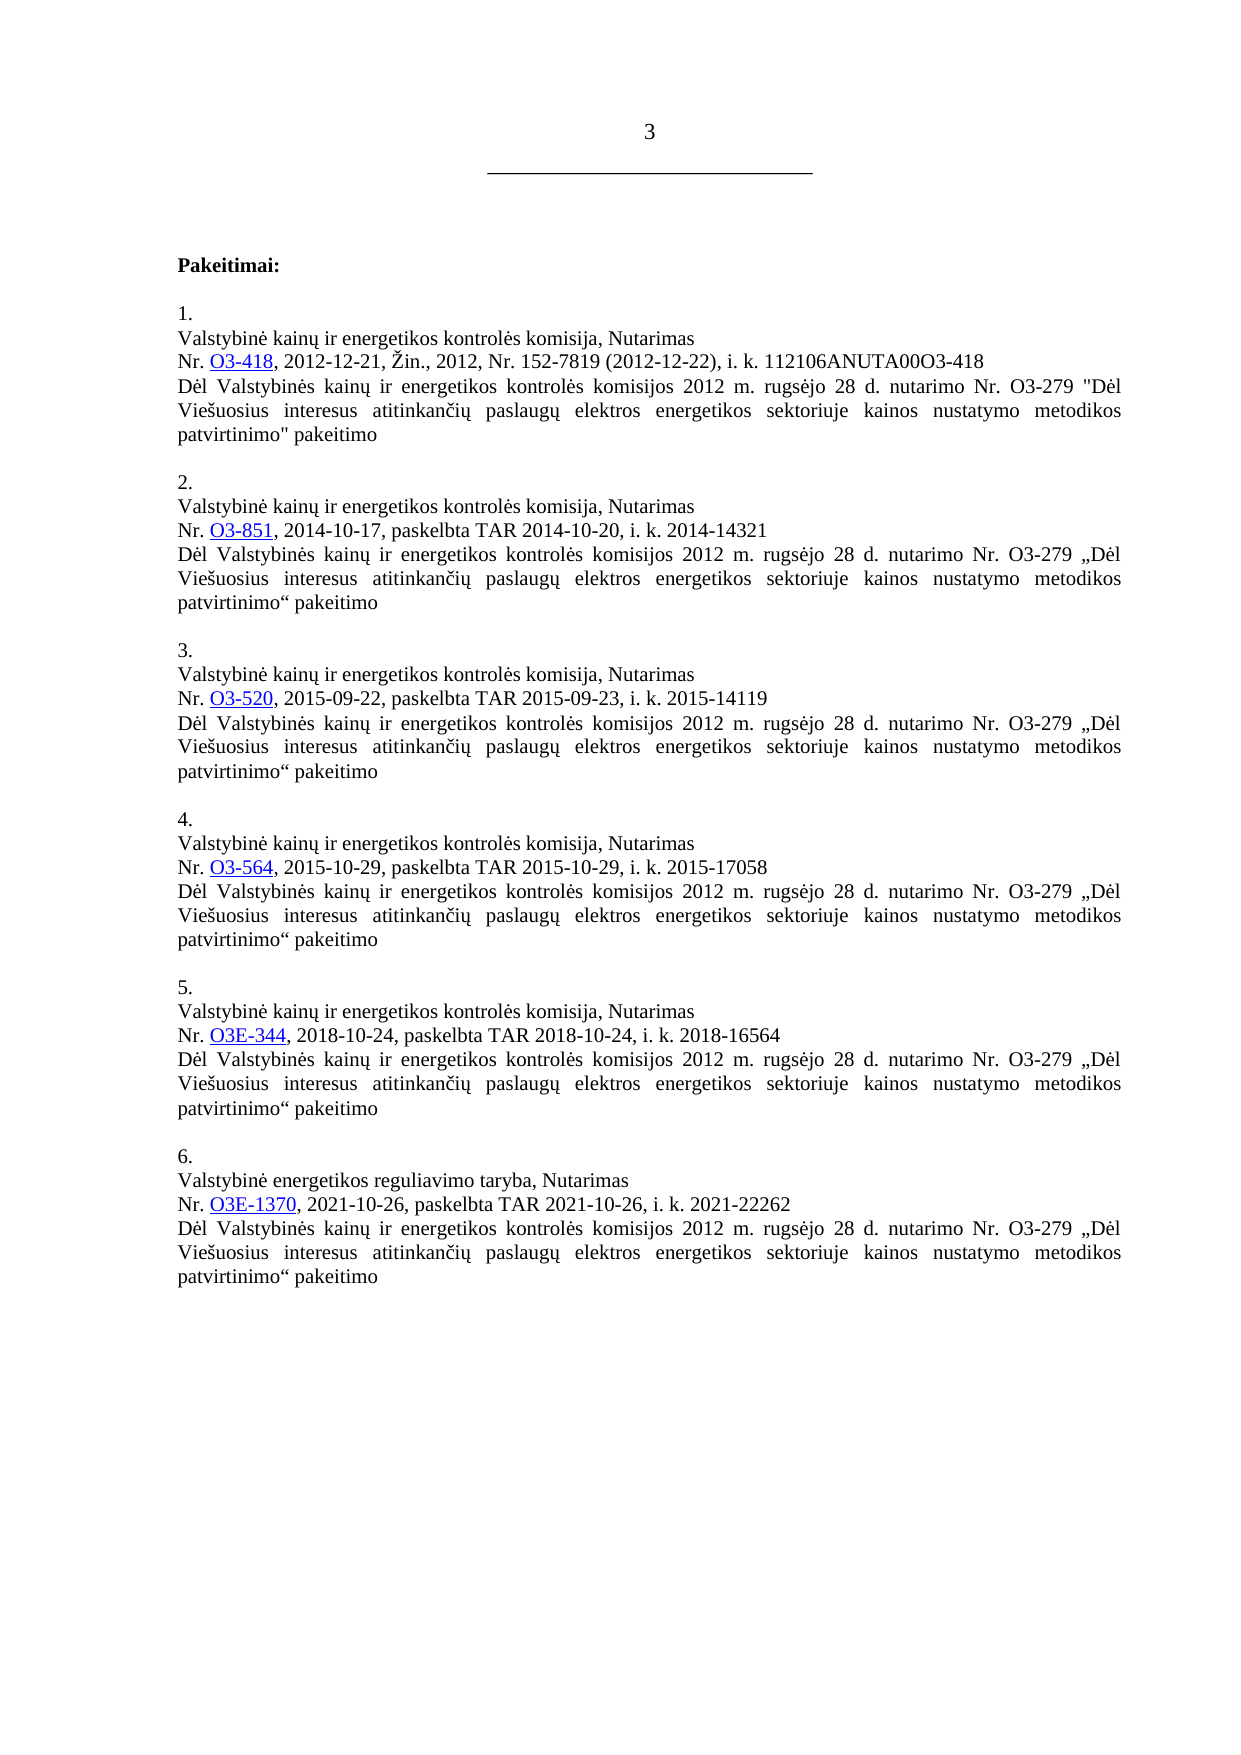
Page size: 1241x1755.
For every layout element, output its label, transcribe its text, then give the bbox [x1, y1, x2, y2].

text Nr. O3-851, 2014-10-17, paskelbta TAR 2014-10-20, i. k. 2014-14321 [177, 518, 1122, 542]
text Nr. O3-418, 2012-12-21, Žin., 2012, Nr. 152-7819 (2012-12-22), i. k. 112106ANUTA00O3-418 [177, 349, 1122, 373]
text Valstybinė kainų ir energetikos kontrolės komisija, Nutarimas [177, 999, 1122, 1023]
text Dėl Valstybinės kainų ir energetikos kontrolės komisijos 2012 m. rugsėjo 28 d. nutarimo Nr. O3-279 „Dėl Viešuosius interesus atitinkančių paslaugų elektros energetikos sektoriuje kainos nustatymo metodikos patvirtinimo“ pakeitimo [177, 710, 1122, 783]
text Dėl Valstybinės kainų ir energetikos kontrolės komisijos 2012 m. rugsėjo 28 d. nutarimo Nr. O3-279 „Dėl Viešuosius interesus atitinkančių paslaugų elektros energetikos sektoriuje kainos nustatymo metodikos patvirtinimo“ pakeitimo [177, 1216, 1122, 1288]
text Nr. O3-564, 2015-10-29, paskelbta TAR 2015-10-29, i. k. 2015-17058 [177, 855, 1122, 879]
text Valstybinė energetikos reguliavimo taryba, Nutarimas [177, 1168, 1122, 1192]
text Pakeitimai: [177, 253, 1122, 277]
text Nr. O3E-344, 2018-10-24, paskelbta TAR 2018-10-24, i. k. 2018-16564 [177, 1023, 1122, 1047]
text Dėl Valstybinės kainų ir energetikos kontrolės komisijos 2012 m. rugsėjo 28 d. nutarimo Nr. O3-279 „Dėl Viešuosius interesus atitinkančių paslaugų elektros energetikos sektoriuje kainos nustatymo metodikos patvirtinimo“ pakeitimo [177, 1047, 1122, 1119]
text Valstybinė kainų ir energetikos kontrolės komisija, Nutarimas [177, 831, 1122, 855]
text 1. [177, 301, 1122, 325]
text Nr. O3E-1370, 2021-10-26, paskelbta TAR 2021-10-26, i. k. 2021-22262 [177, 1192, 1122, 1216]
text 2. [177, 470, 1122, 494]
text Dėl Valstybinės kainų ir energetikos kontrolės komisijos 2012 m. rugsėjo 28 d. nutarimo Nr. O3-279 „Dėl Viešuosius interesus atitinkančių paslaugų elektros energetikos sektoriuje kainos nustatymo metodikos patvirtinimo“ pakeitimo [177, 542, 1122, 614]
text 4. [177, 807, 1122, 831]
text Valstybinė kainų ir energetikos kontrolės komisija, Nutarimas [177, 662, 1122, 686]
text Valstybinė kainų ir energetikos kontrolės komisija, Nutarimas [177, 494, 1122, 518]
text Nr. O3-520, 2015-09-22, paskelbta TAR 2015-09-23, i. k. 2015-14119 [177, 686, 1122, 710]
text 5. [177, 975, 1122, 999]
text Dėl Valstybinės kainų ir energetikos kontrolės komisijos 2012 m. rugsėjo 28 d. nutarimo Nr. O3-279 „Dėl Viešuosius interesus atitinkančių paslaugų elektros energetikos sektoriuje kainos nustatymo metodikos patvirtinimo“ pakeitimo [177, 879, 1122, 951]
text 6. [177, 1143, 1122, 1168]
text 3. [177, 638, 1122, 662]
text Valstybinė kainų ir energetikos kontrolės komisija, Nutarimas [177, 325, 1122, 349]
text __________________________ [177, 148, 1122, 176]
text Dėl Valstybinės kainų ir energetikos kontrolės komisijos 2012 m. rugsėjo 28 d. nutarimo Nr. O3-279 "Dėl Viešuosius interesus atitinkančių paslaugų elektros energetikos sektoriuje kainos nustatymo metodikos patvirtinimo" pakeitimo [177, 373, 1122, 446]
